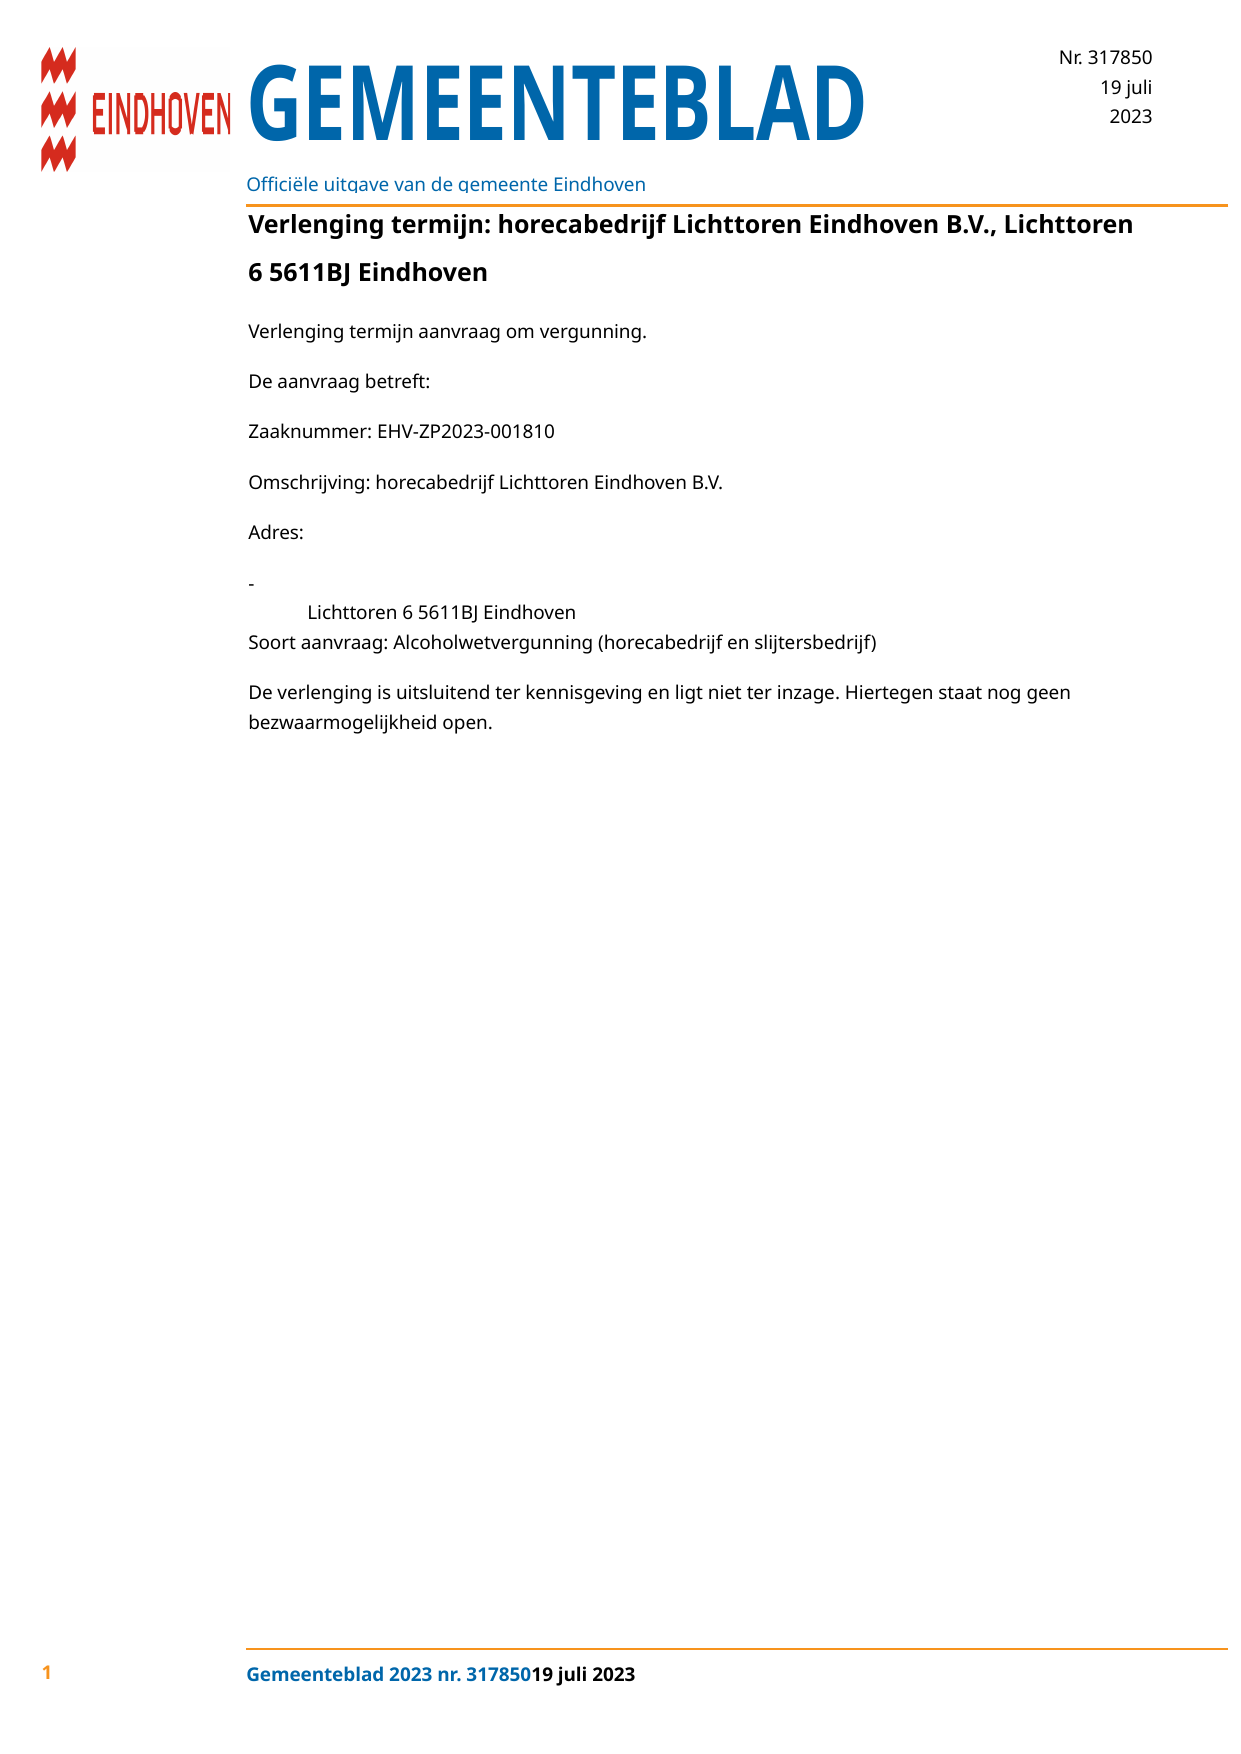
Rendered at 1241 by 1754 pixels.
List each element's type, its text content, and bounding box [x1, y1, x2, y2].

text Zaaknummer: EHV-ZP2023-001810 [248, 419, 1152, 444]
text De verlenging is uitsluitend ter kennisgeving en ligt niet ter inzage. Hiertegen staat nog geen bezwaarmogelijkheid open. [248, 679, 1152, 735]
text Verlenging termijn: horecabedrijf Lichttoren Eindhoven B.V., Lichttoren 6 5611BJ Eindhoven [248, 207, 1152, 288]
text Adres: [248, 519, 1152, 545]
picture [41, 47, 231, 172]
list Lichttoren 6 5611BJ Eindhoven [248, 599, 1152, 625]
text Omschrijving: horecabedrijf Lichttoren Eindhoven B.V. [248, 469, 1152, 495]
text De aanvraag betreft: [248, 368, 1152, 394]
text Verlenging termijn aanvraag om vergunning. [248, 318, 1152, 344]
text Soort aanvraag: Alcoholwetvergunning (horecabedrijf en slijtersbedrijf) [248, 629, 1152, 655]
